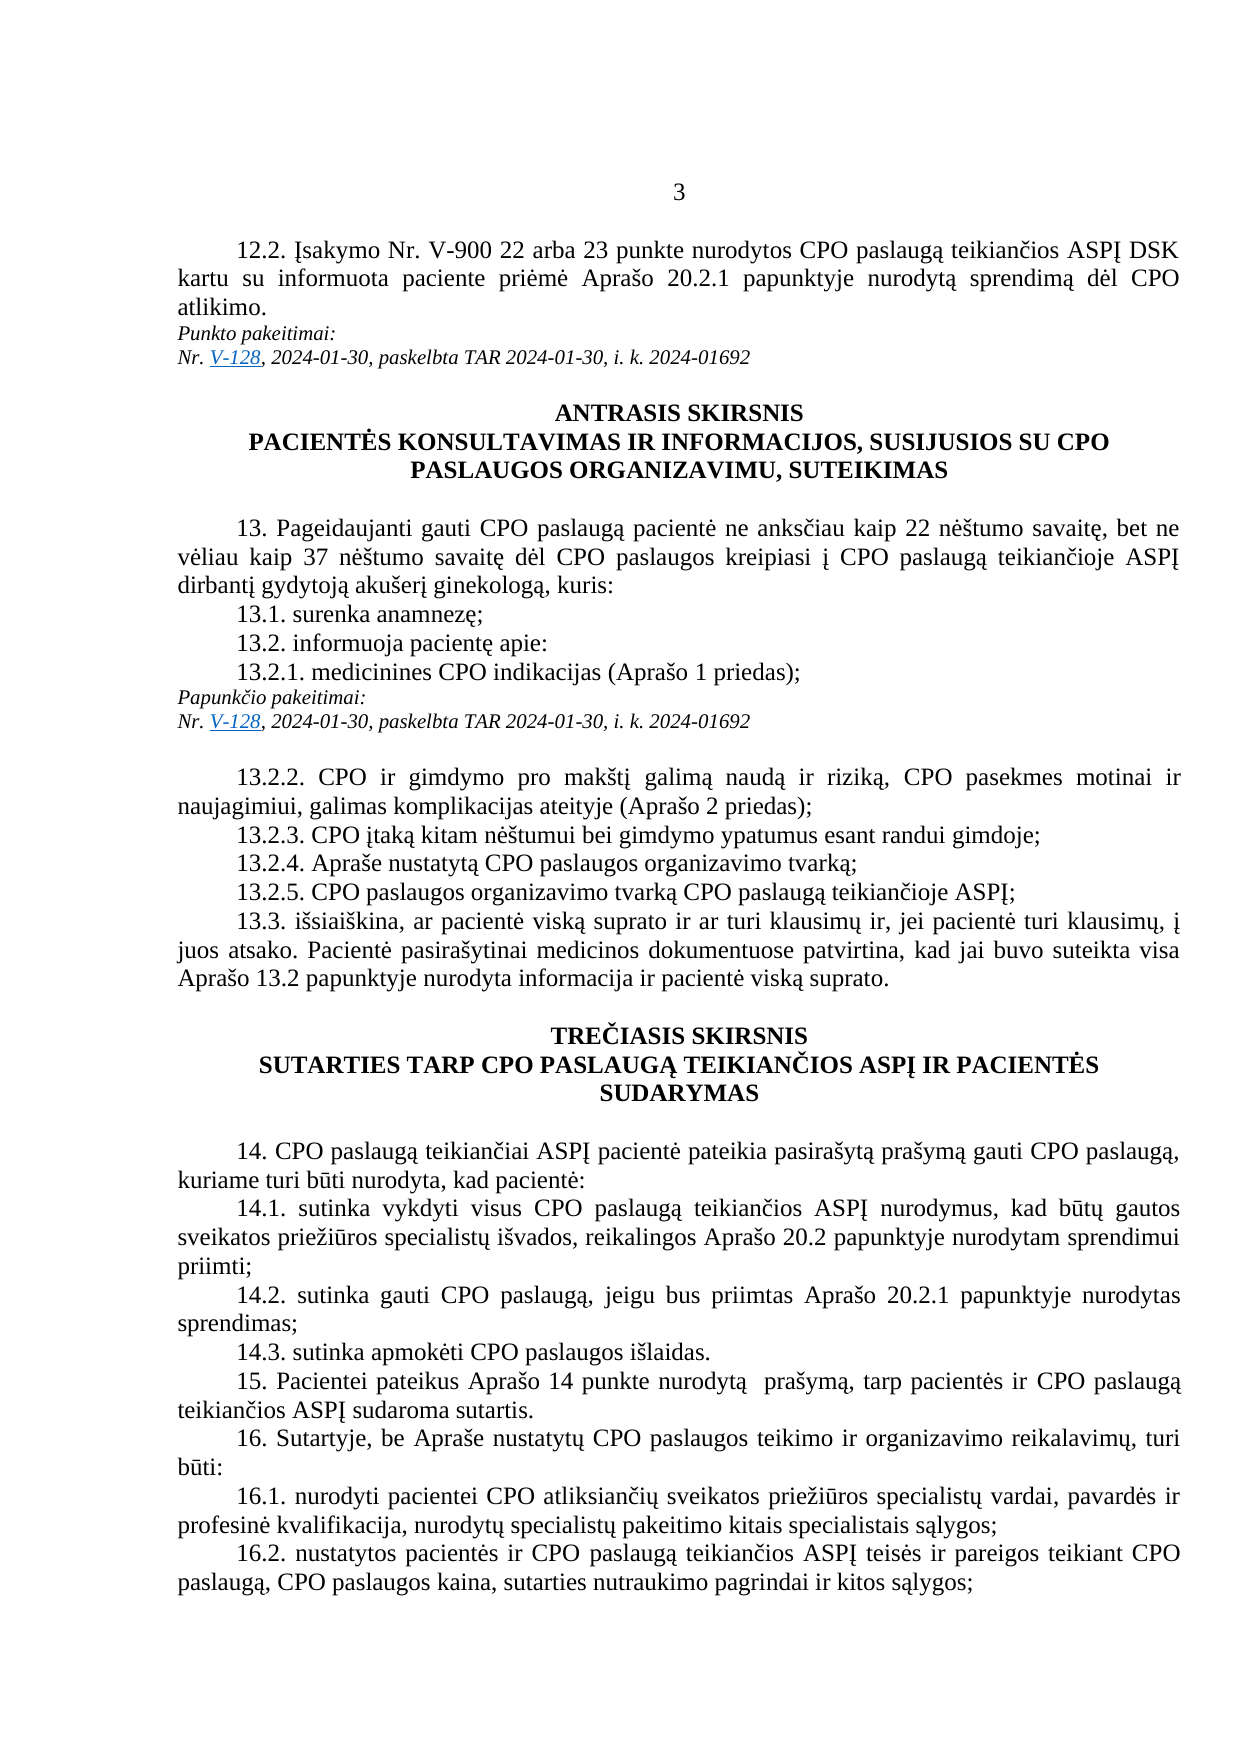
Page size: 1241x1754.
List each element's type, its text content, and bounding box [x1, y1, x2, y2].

text 13.2.3. CPO įtaką kitam nėštumui bei gimdymo ypatumus esant randui gimdoje; [177, 820, 1181, 848]
text 15. Pacientei pateikus Aprašo 14 punkte nurodytą prašymą, tarp pacientės ir CPO paslaugą teikiančios ASPĮ sudaroma sutartis. [177, 1366, 1181, 1423]
text 14.2. sutinka gauti CPO paslaugą, jeigu bus priimtas Aprašo 20.2.1 papunktyje nurodytas sprendimas; [177, 1280, 1181, 1337]
text 14. CPO paslaugą teikiančiai ASPĮ pacientė pateikia pasirašytą prašymą gauti CPO paslaugą, kuriame turi būti nurodyta, kad pacientė: [177, 1136, 1181, 1193]
text Nr. V-128, 2024-01-30, paskelbta TAR 2024-01-30, i. k. 2024-01692 [177, 345, 1181, 369]
text Nr. V-128, 2024-01-30, paskelbta TAR 2024-01-30, i. k. 2024-01692 [177, 709, 1181, 733]
text ANTRASIS SKIRSNIS [177, 398, 1181, 427]
text 12.2. Įsakymo Nr. V-900 22 arba 23 punkte nurodytos CPO paslaugą teikiančios ASPĮ DSK kartu su informuota paciente priėmė Aprašo 20.2.1 papunktyje nurodytą sprendimą dėl CPO atlikimo. [177, 235, 1181, 321]
text 13.2.1. medicinines CPO indikacijas (Aprašo 1 priedas); [177, 657, 1181, 685]
text Papunkčio pakeitimai: [177, 685, 1181, 709]
text PACIENTĖS KONSULTAVIMAS IR INFORMACIJOS, SUSIJUSIOS SU CPO PASLAUGOS ORGANIZAVIMU, SUTEIKIMAS [177, 427, 1181, 484]
text 13.3. išsiaiškina, ar pacientė viską suprato ir ar turi klausimų ir, jei pacientė turi klausimų, į juos atsako. Pacientė pasirašytinai medicinos dokumentuose patvirtina, kad jai buvo suteikta visa Aprašo 13.2 papunktyje nurodyta informacija ir pacientė viską suprato. [177, 906, 1181, 992]
text 16.2. nustatytos pacientės ir CPO paslaugą teikiančios ASPĮ teisės ir pareigos teikiant CPO paslaugą, CPO paslaugos kaina, sutarties nutraukimo pagrindai ir kitos sąlygos; [177, 1538, 1181, 1596]
text 13.2.2. CPO ir gimdymo pro makštį galimą naudą ir riziką, CPO pasekmes motinai ir naujagimiui, galimas komplikacijas ateityje (Aprašo 2 priedas); [177, 762, 1181, 820]
text 16. Sutartyje, be Apraše nustatytų CPO paslaugos teikimo ir organizavimo reikalavimų, turi būti: [177, 1423, 1181, 1481]
text 16.1. nurodyti pacientei CPO atliksiančių sveikatos priežiūros specialistų vardai, pavardės ir profesinė kvalifikacija, nurodytų specialistų pakeitimo kitais specialistais sąlygos; [177, 1481, 1181, 1538]
text 14.3. sutinka apmokėti CPO paslaugos išlaidas. [177, 1337, 1181, 1366]
text Punkto pakeitimai: [177, 321, 1181, 345]
text 14.1. sutinka vykdyti visus CPO paslaugą teikiančios ASPĮ nurodymus, kad būtų gautos sveikatos priežiūros specialistų išvados, reikalingos Aprašo 20.2 papunktyje nurodytam sprendimui priimti; [177, 1193, 1181, 1280]
text 13.2.4. Apraše nustatytą CPO paslaugos organizavimo tvarką; [177, 848, 1181, 877]
text 13.1. surenka anamnezę; [177, 599, 1181, 628]
text 13.2. informuoja pacientę apie: [177, 628, 1181, 657]
text 13.2.5. CPO paslaugos organizavimo tvarką CPO paslaugą teikiančioje ASPĮ; [236, 877, 1181, 906]
text TREČIASIS SKIRSNIS [177, 1021, 1181, 1050]
text SUTARTIES TARP CPO PASLAUGĄ TEIKIANČIOS ASPĮ IR PACIENTĖS SUDARYMAS [177, 1050, 1181, 1107]
text 13. Pageidaujanti gauti CPO paslaugą pacientė ne anksčiau kaip 22 nėštumo savaitę, bet ne vėliau kaip 37 nėštumo savaitę dėl CPO paslaugos kreipiasi į CPO paslaugą teikiančioje ASPĮ dirbantį gydytoją akušerį ginekologą, kuris: [177, 513, 1181, 599]
